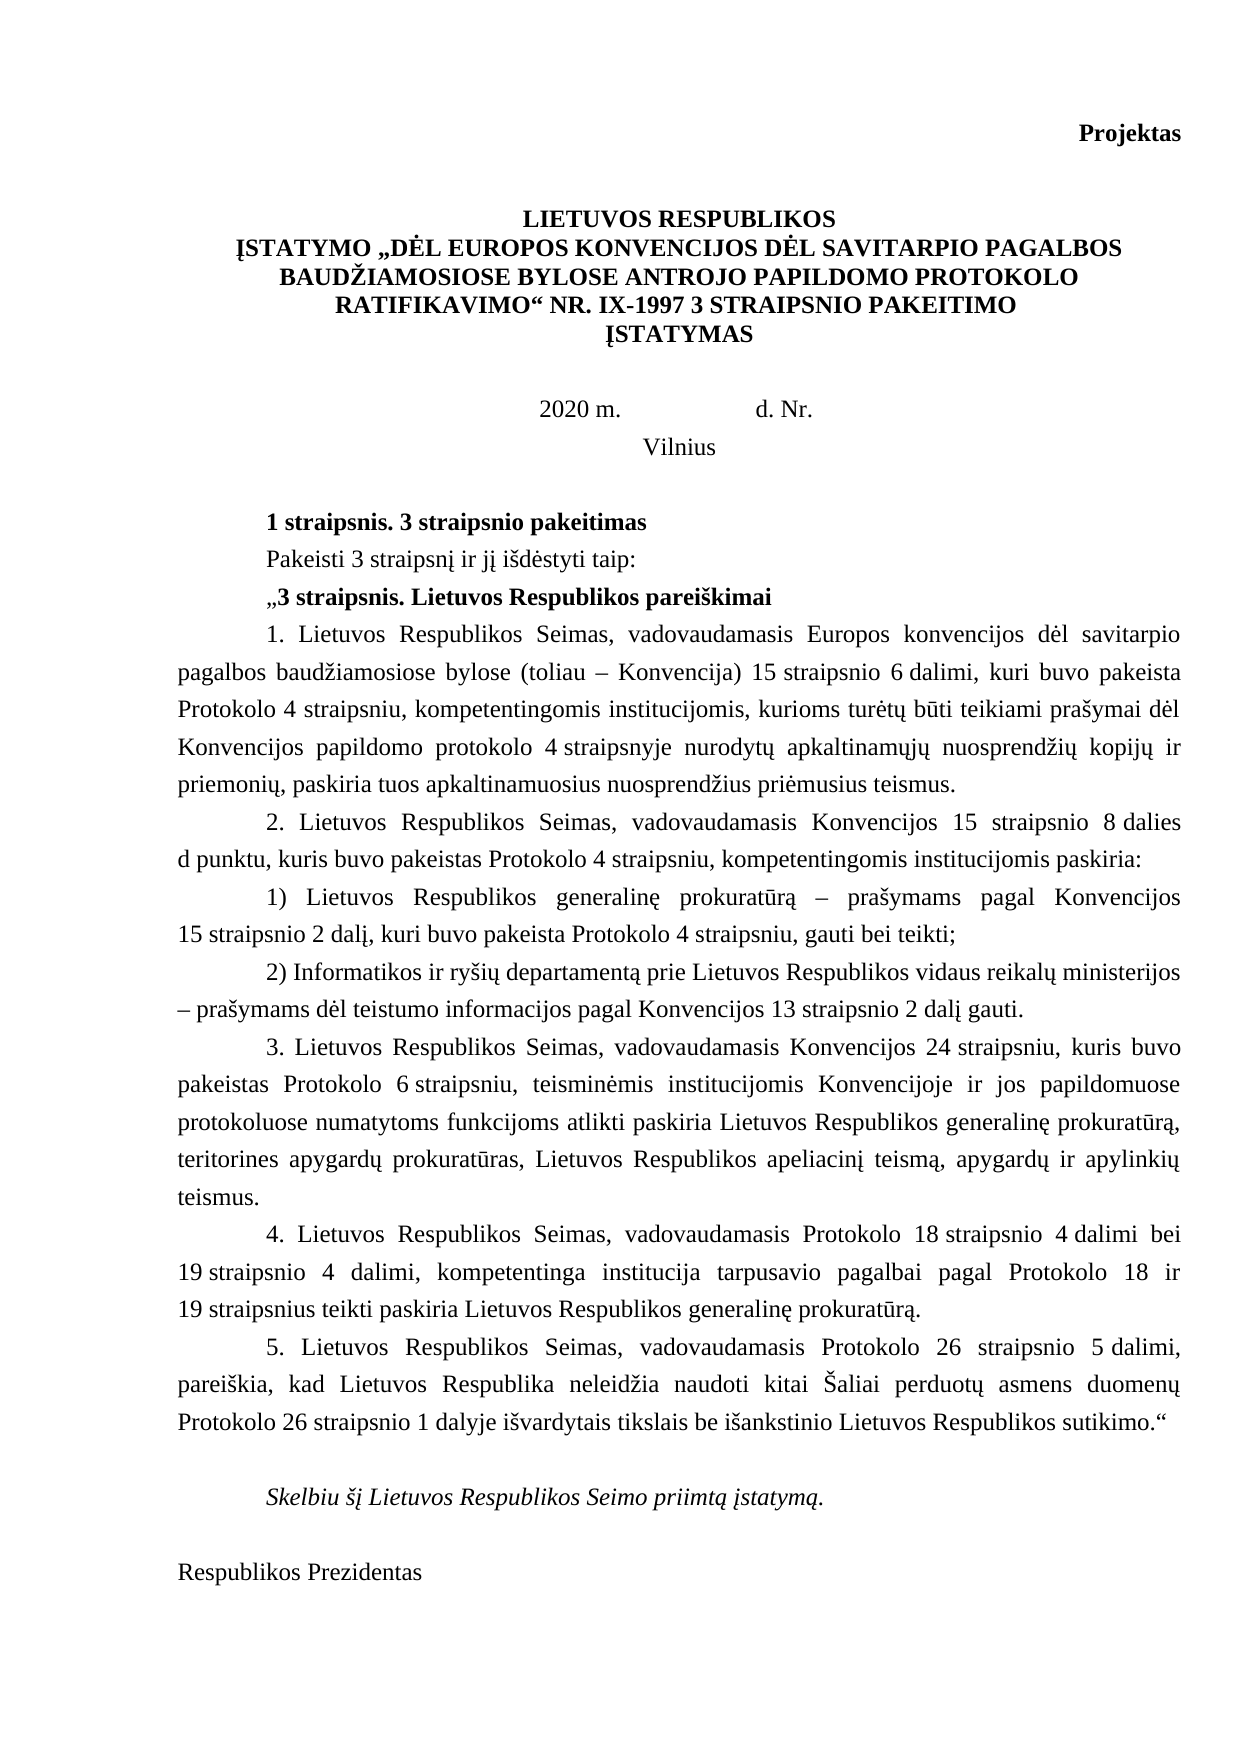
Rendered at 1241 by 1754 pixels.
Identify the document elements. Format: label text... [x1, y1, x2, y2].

text „3 straipsnis. Lietuvos Respublikos pareiškimai [177, 573, 1181, 611]
text Pakeisti 3 straipsnį ir jį išdėstyti taip: [177, 536, 1181, 573]
text Skelbiu šį Lietuvos Respublikos Seimo priimtą įstatymą. [177, 1473, 1181, 1511]
text 3. Lietuvos Respublikos Seimas, vadovaudamasis Konvencijos 24 straipsniu, kuris buvo pakeistas Protokolo 6 straipsniu, teisminėmis institucijomis Konvencijoje ir jos papildomuose protokoluose numatytoms funkcijoms atlikti paskiria Lietuvos Respublikos generalinę prokuratūrą, teritorines apygardų prokuratūras, Lietuvos Respublikos apeliacinį teismą, apygardų ir apylinkių teismus. [177, 1023, 1181, 1211]
text 1. Lietuvos Respublikos Seimas, vadovaudamasis Europos konvencijos dėl savitarpio pagalbos baudžiamosiose bylose (toliau – Konvencija) 15 straipsnio 6 dalimi, kuri buvo pakeista Protokolo 4 straipsniu, kompetentingomis institucijomis, kurioms turėtų būti teikiami prašymai dėl Konvencijos papildomo protokolo 4 straipsnyje nurodytų apkaltinamųjų nuosprendžių kopijų ir priemonių, paskiria tuos apkaltinamuosius nuosprendžius priėmusius teismus. [177, 611, 1181, 798]
text Respublikos Prezidentas [177, 1548, 1181, 1586]
subtitle Vilnius [177, 423, 1181, 461]
text 1 straipsnis. 3 straipsnio pakeitimas [177, 498, 1181, 536]
text 4. Lietuvos Respublikos Seimas, vadovaudamasis Protokolo 18 straipsnio 4 dalimi bei 19 straipsnio 4 dalimi, kompetentinga institucija tarpusavio pagalbai pagal Protokolo 18 ir 19 straipsnius teikti paskiria Lietuvos Respublikos generalinę prokuratūrą. [177, 1211, 1181, 1323]
text 2) Informatikos ir ryšių departamentą prie Lietuvos Respublikos vidaus reikalų ministerijos – prašymams dėl teistumo informacijos pagal Konvencijos 13 straipsnio 2 dalį gauti. [177, 948, 1181, 1023]
text 2. Lietuvos Respublikos Seimas, vadovaudamasis Konvencijos 15 straipsnio 8 dalies d punktu, kuris buvo pakeistas Protokolo 4 straipsniu, kompetentingomis institucijomis paskiria: [177, 798, 1181, 873]
text ĮSTATYMAS [177, 319, 1181, 348]
text 2020 m. d. Nr. [177, 386, 1181, 423]
text 1) Lietuvos Respublikos generalinę prokuratūrą – prašymams pagal Konvencijos 15 straipsnio 2 dalį, kuri buvo pakeista Protokolo 4 straipsniu, gauti bei teikti; [177, 873, 1181, 948]
text ĮSTATYMO „DĖL EUROPOS KONVENCIJOS DĖL SAVITARPIO PAGALBOS BAUDŽIAMOSIOSE BYLOSE ANTROJO PAPILDOMO PROTOKOLO RATIFIKAVIMO“ NR. IX-1997 3 STRAIPSNIO PAKEITIMO [177, 233, 1181, 319]
text Projektas [177, 118, 1181, 147]
text LIETUVOS RESPUBLIKOS [177, 204, 1181, 233]
text 5. Lietuvos Respublikos Seimas, vadovaudamasis Protokolo 26 straipsnio 5 dalimi, pareiškia, kad Lietuvos Respublika neleidžia naudoti kitai Šaliai perduotų asmens duomenų Protokolo 26 straipsnio 1 dalyje išvardytais tikslais be išankstinio Lietuvos Respublikos sutikimo.“ [177, 1323, 1181, 1436]
